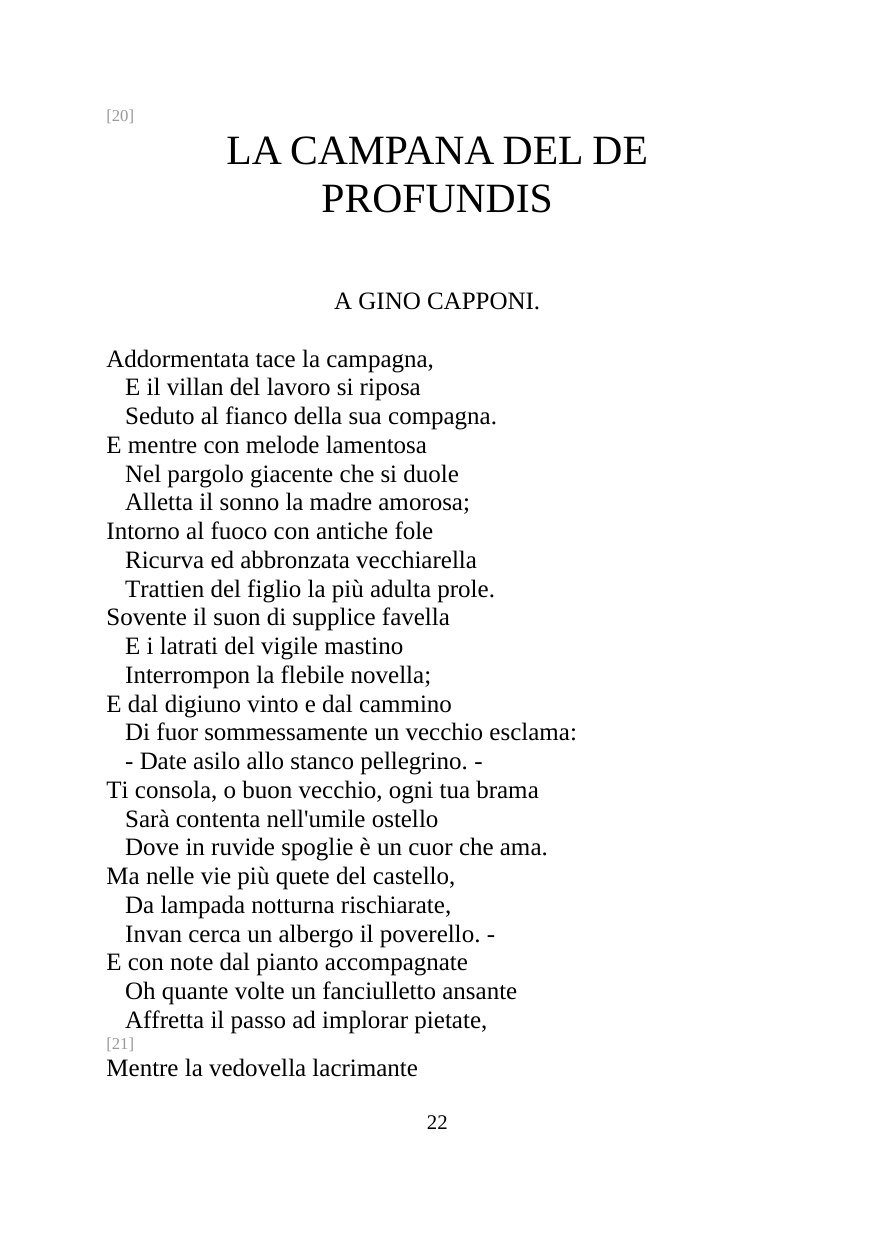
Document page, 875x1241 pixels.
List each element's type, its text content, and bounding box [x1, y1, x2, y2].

text - Date asilo allo stanco pellegrino. - [125, 746, 768, 775]
text Da lampada notturna rischiarate, [125, 890, 768, 919]
text Ricurva ed abbronzata vecchiarella [125, 545, 768, 574]
text [20] [134, 106, 768, 125]
text Alletta il sonno la madre amorosa; [125, 487, 768, 516]
text Ti consola, o buon vecchio, ogni tua brama [106, 775, 768, 804]
text Nel pargolo giacente che si duole [125, 459, 768, 487]
text E il villan del lavoro si riposa [125, 372, 768, 401]
text Seduto al fianco della sua compagna. [125, 401, 768, 430]
text Addormentata tace la campagna, [106, 344, 768, 372]
text Intorno al fuoco con antiche fole [106, 516, 768, 545]
text Invan cerca un albergo il poverello. - [125, 919, 768, 947]
text Dove in ruvide spoglie è un cuor che ama. [125, 832, 768, 861]
text Ma nelle vie più quete del castello, [106, 861, 768, 890]
text Trattien del figlio la più adulta prole. [125, 574, 768, 602]
text E dal digiuno vinto e dal cammino [106, 689, 768, 717]
text Affretta il passo ad implorar pietate, [125, 1005, 768, 1034]
text A GINO CAPPONI. [106, 286, 768, 315]
text Mentre la vedovella lacrimante [106, 1053, 768, 1082]
text Interrompon la flebile novella; [125, 660, 768, 689]
text Sarà contenta nell'umile ostello [125, 804, 768, 832]
text [21] [134, 1034, 768, 1053]
text Oh quante volte un fanciulletto ansante [125, 976, 768, 1005]
subtitle LA CAMPANA DEL DE PROFUNDIS [106, 125, 768, 221]
text E i latrati del vigile mastino [125, 631, 768, 660]
text Sovente il suon di supplice favella [106, 602, 768, 631]
text E con note dal pianto accompagnate [106, 947, 768, 976]
text Di fuor sommessamente un vecchio esclama: [125, 717, 768, 746]
text E mentre con melode lamentosa [106, 430, 768, 459]
